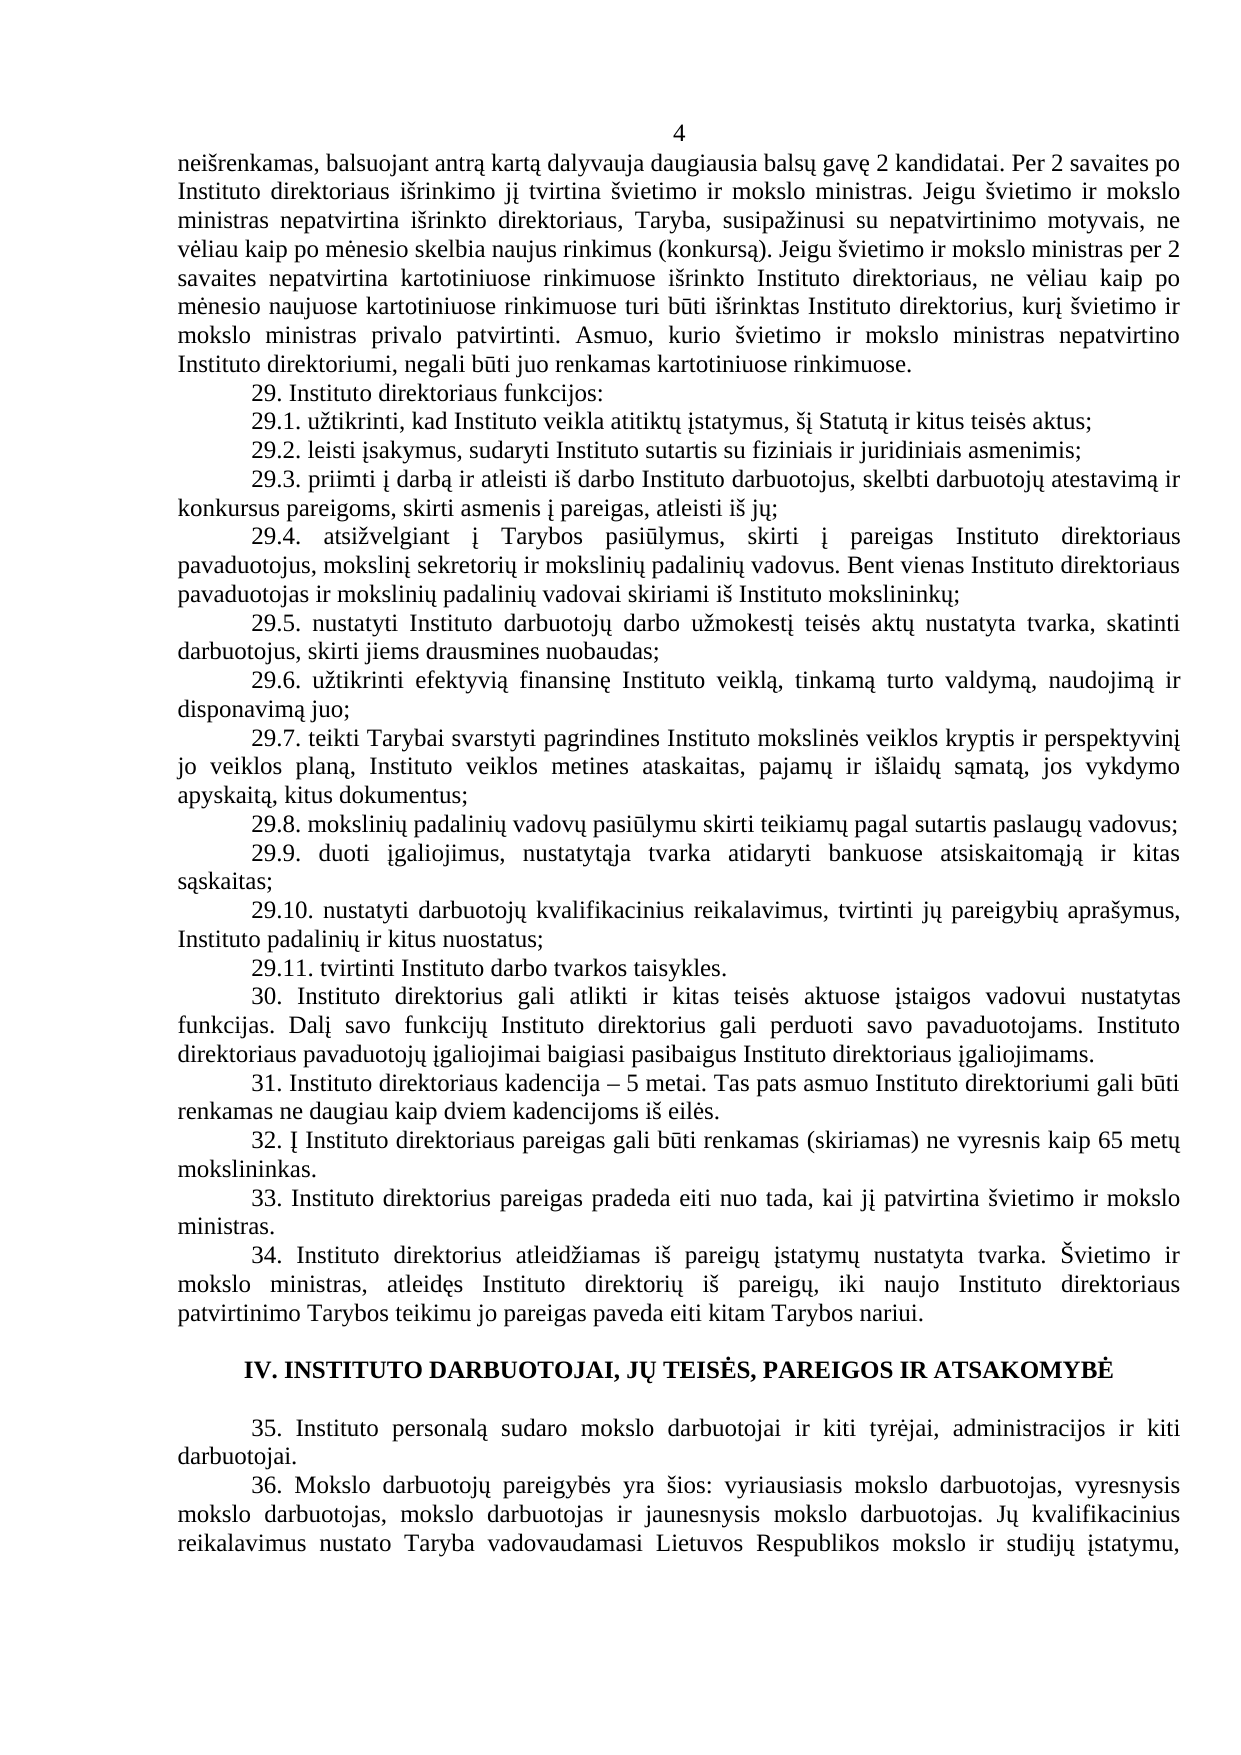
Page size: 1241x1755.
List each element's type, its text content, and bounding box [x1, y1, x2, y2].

text 29.4. atsižvelgiant į Tarybos pasiūlymus, skirti į pareigas Instituto direktoriaus pavaduotojus, mokslinį sekretorių ir mokslinių padalinių vadovus. Bent vienas Instituto direktoriaus pavaduotojas ir mokslinių padalinių vadovai skiriami iš Instituto mokslininkų; [177, 521, 1181, 608]
text 29.10. nustatyti darbuotojų kvalifikacinius reikalavimus, tvirtinti jų pareigybių aprašymus, Instituto padalinių ir kitus nuostatus; [177, 895, 1181, 953]
text 29.5. nustatyti Instituto darbuotojų darbo užmokestį teisės aktų nustatyta tvarka, skatinti darbuotojus, skirti jiems drausmines nuobaudas; [177, 608, 1181, 665]
text 31. Instituto direktoriaus kadencija – 5 metai. Tas pats asmuo Instituto direktoriumi gali būti renkamas ne daugiau kaip dviem kadencijoms iš eilės. [177, 1068, 1181, 1125]
text 32. Į Instituto direktoriaus pareigas gali būti renkamas (skiriamas) ne vyresnis kaip 65 metų mokslininkas. [177, 1125, 1181, 1183]
text 29.2. leisti įsakymus, sudaryti Instituto sutartis su fiziniais ir juridiniais asmenimis; [177, 435, 1181, 464]
text 35. Instituto personalą sudaro mokslo darbuotojai ir kiti tyrėjai, administracijos ir kiti darbuotojai. [177, 1413, 1181, 1470]
text IV. INSTITUTO DARBUOTOJAI, JŲ TEISĖS, PAREIGOS IR ATSAKOMYBĖ [177, 1355, 1181, 1384]
text 33. Instituto direktorius pareigas pradeda eiti nuo tada, kai jį patvirtina švietimo ir mokslo ministras. [177, 1183, 1181, 1240]
text neišrenkamas, balsuojant antrą kartą dalyvauja daugiausia balsų gavę 2 kandidatai. Per 2 savaites po Instituto direktoriaus išrinkimo jį tvirtina švietimo ir mokslo ministras. Jeigu švietimo ir mokslo ministras nepatvirtina išrinkto direktoriaus, Taryba, susipažinusi su nepatvirtinimo motyvais, ne vėliau kaip po mėnesio skelbia naujus rinkimus (konkursą). Jeigu švietimo ir mokslo ministras per 2 savaites nepatvirtina kartotiniuose rinkimuose išrinkto Instituto direktoriaus, ne vėliau kaip po mėnesio naujuose kartotiniuose rinkimuose turi būti išrinktas Instituto direktorius, kurį švietimo ir mokslo ministras privalo patvirtinti. Asmuo, kurio švietimo ir mokslo ministras nepatvirtino Instituto direktoriumi, negali būti juo renkamas kartotiniuose rinkimuose. [177, 148, 1181, 378]
text 34. Instituto direktorius atleidžiamas iš pareigų įstatymų nustatyta tvarka. Švietimo ir mokslo ministras, atleidęs Instituto direktorių iš pareigų, iki naujo Instituto direktoriaus patvirtinimo Tarybos teikimu jo pareigas paveda eiti kitam Tarybos nariui. [177, 1240, 1181, 1326]
text 29.6. užtikrinti efektyvią finansinę Instituto veiklą, tinkamą turto valdymą, naudojimą ir disponavimą juo; [177, 665, 1181, 723]
text 36. Mokslo darbuotojų pareigybės yra šios: vyriausiasis mokslo darbuotojas, vyresnysis mokslo darbuotojas, mokslo darbuotojas ir jaunesnysis mokslo darbuotojas. Jų kvalifikacinius reikalavimus nustato Taryba vadovaudamasi Lietuvos Respublikos mokslo ir studijų įstatymu, [177, 1470, 1181, 1556]
text 29.1. užtikrinti, kad Instituto veikla atitiktų įstatymus, šį Statutą ir kitus teisės aktus; [177, 406, 1181, 435]
text 30. Instituto direktorius gali atlikti ir kitas teisės aktuose įstaigos vadovui nustatytas funkcijas. Dalį savo funkcijų Instituto direktorius gali perduoti savo pavaduotojams. Instituto direktoriaus pavaduotojų įgaliojimai baigiasi pasibaigus Instituto direktoriaus įgaliojimams. [177, 981, 1181, 1068]
text 29.8. mokslinių padalinių vadovų pasiūlymu skirti teikiamų pagal sutartis paslaugų vadovus; [177, 809, 1181, 838]
text 29.7. teikti Tarybai svarstyti pagrindines Instituto mokslinės veiklos kryptis ir perspektyvinį jo veiklos planą, Instituto veiklos metines ataskaitas, pajamų ir išlaidų sąmatą, jos vykdymo apyskaitą, kitus dokumentus; [177, 723, 1181, 809]
text 29.3. priimti į darbą ir atleisti iš darbo Instituto darbuotojus, skelbti darbuotojų atestavimą ir konkursus pareigoms, skirti asmenis į pareigas, atleisti iš jų; [177, 464, 1181, 521]
text 29.9. duoti įgaliojimus, nustatytąja tvarka atidaryti bankuose atsiskaitomąją ir kitas sąskaitas; [177, 838, 1181, 895]
text 29.11. tvirtinti Instituto darbo tvarkos taisykles. [177, 953, 1181, 981]
text 29. Instituto direktoriaus funkcijos: [177, 378, 1181, 406]
